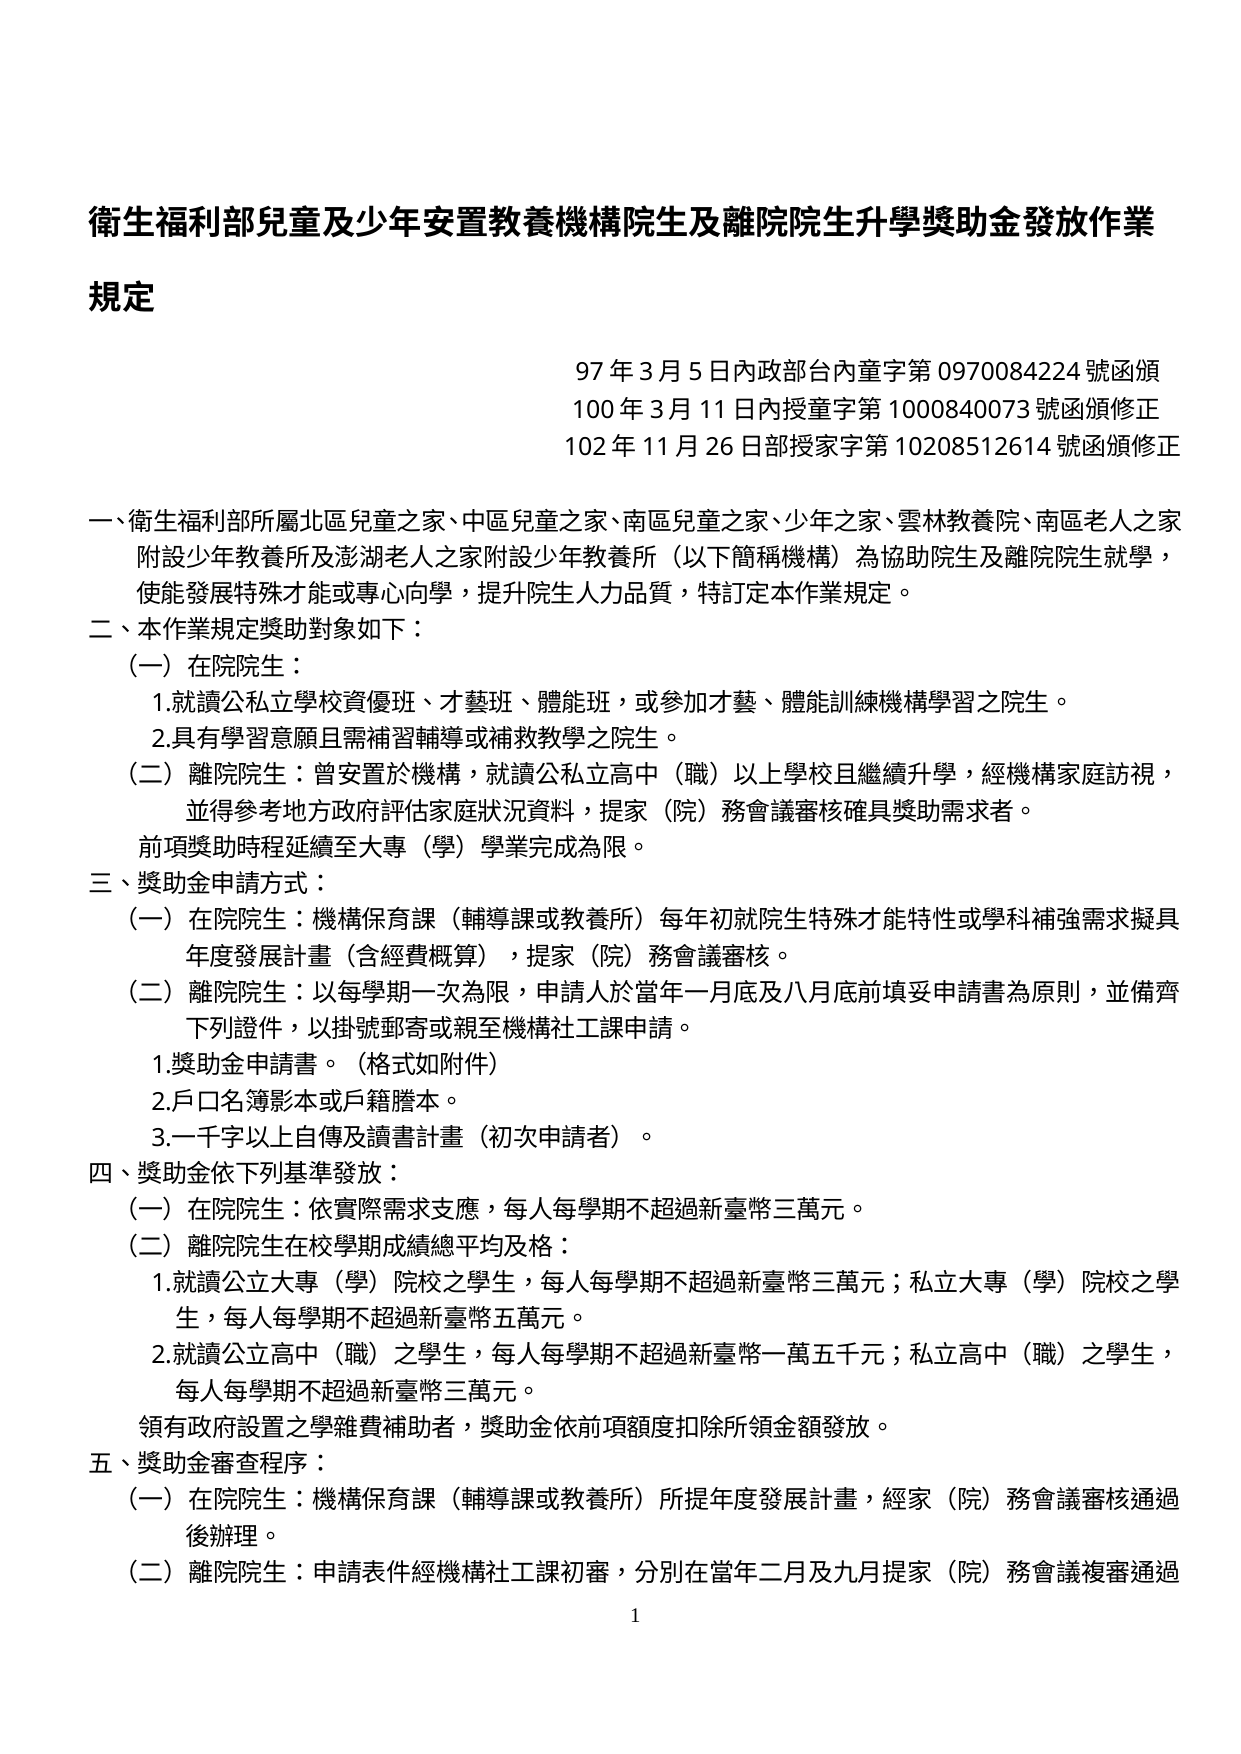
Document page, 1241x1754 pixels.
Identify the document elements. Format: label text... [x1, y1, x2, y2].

text 領有政府設置之學雜費補助者，獎助金依前項額度扣除所領金額發放。 [139, 1407, 1181, 1443]
text 三、獎助金申請方式： [89, 863, 1181, 900]
text （一）在院院生：機構保育課（輔導課或教養所）所提年度發展計畫，經家（院）務會議審核通過後辦理。 [114, 1480, 1181, 1552]
text （二）離院院生在校學期成績總平均及格： [114, 1226, 1181, 1262]
text 二、本作業規定獎助對象如下： [89, 610, 1181, 646]
text （二）離院院生：申請表件經機構社工課初審，分別在當年二月及九月提家（院）務會議複審通過 [114, 1552, 1181, 1588]
text 一、衛生福利部所屬北區兒童之家、中區兒童之家、南區兒童之家、少年之家、雲林教養院、南區老人之家附設少年教養所及澎湖老人之家附設少年教養所（以下簡稱機構）為協助院生及離院院生就學，使能發展特殊才能或專心向學，提升院生人力品質，特訂定本作業規定。 [89, 501, 1181, 610]
text 2.戶口名簿影本或戶籍謄本。 [151, 1081, 1181, 1117]
text 衛生福利部兒童及少年安置教養機構院生及離院院生升學獎助金發放作業規定 [89, 182, 1181, 332]
text 1.獎助金申請書。（格式如附件） [151, 1045, 1181, 1081]
text 前項獎助時程延續至大專（學）學業完成為限。 [139, 827, 1181, 863]
text 五、獎助金審查程序： [89, 1443, 1181, 1480]
text 1.就讀公私立學校資優班、才藝班、體能班，或參加才藝、體能訓練機構學習之院生。 [151, 682, 1181, 718]
text 100年3月11日內授童字第1000840073號函頒修正 [89, 388, 1160, 426]
text （二）離院院生：以每學期一次為限，申請人於當年一月底及八月底前填妥申請書為原則，並備齊下列證件，以掛號郵寄或親至機構社工課申請。 [114, 972, 1181, 1045]
text （二）離院院生：曾安置於機構，就讀公私立高中（職）以上學校且繼續升學，經機構家庭訪視，並得參考地方政府評估家庭狀況資料，提家（院）務會議審核確具獎助需求者。 [114, 755, 1181, 827]
text 2.具有學習意願且需補習輔導或補救教學之院生。 [151, 718, 1181, 755]
text 四、獎助金依下列基準發放： [89, 1153, 1181, 1190]
text （一）在院院生：依實際需求支應，每人每學期不超過新臺幣三萬元。 [114, 1190, 1181, 1226]
text （一）在院院生： [114, 646, 1181, 682]
text 3.一千字以上自傳及讀書計畫（初次申請者）。 [151, 1117, 1181, 1153]
text 2.就讀公立高中（職）之學生，每人每學期不超過新臺幣一萬五千元；私立高中（職）之學生，每人每學期不超過新臺幣三萬元。 [151, 1335, 1181, 1407]
text 97年3月5日內政部台內童字第0970084224號函頒 [89, 351, 1160, 388]
text 102年11月26日部授家字第10208512614號函頒修正 [89, 426, 1181, 463]
text 1.就讀公立大專（學）院校之學生，每人每學期不超過新臺幣三萬元；私立大專（學）院校之學生，每人每學期不超過新臺幣五萬元。 [151, 1262, 1181, 1335]
text （一）在院院生：機構保育課（輔導課或教養所）每年初就院生特殊才能特性或學科補強需求擬具年度發展計畫（含經費概算），提家（院）務會議審核。 [114, 900, 1181, 972]
